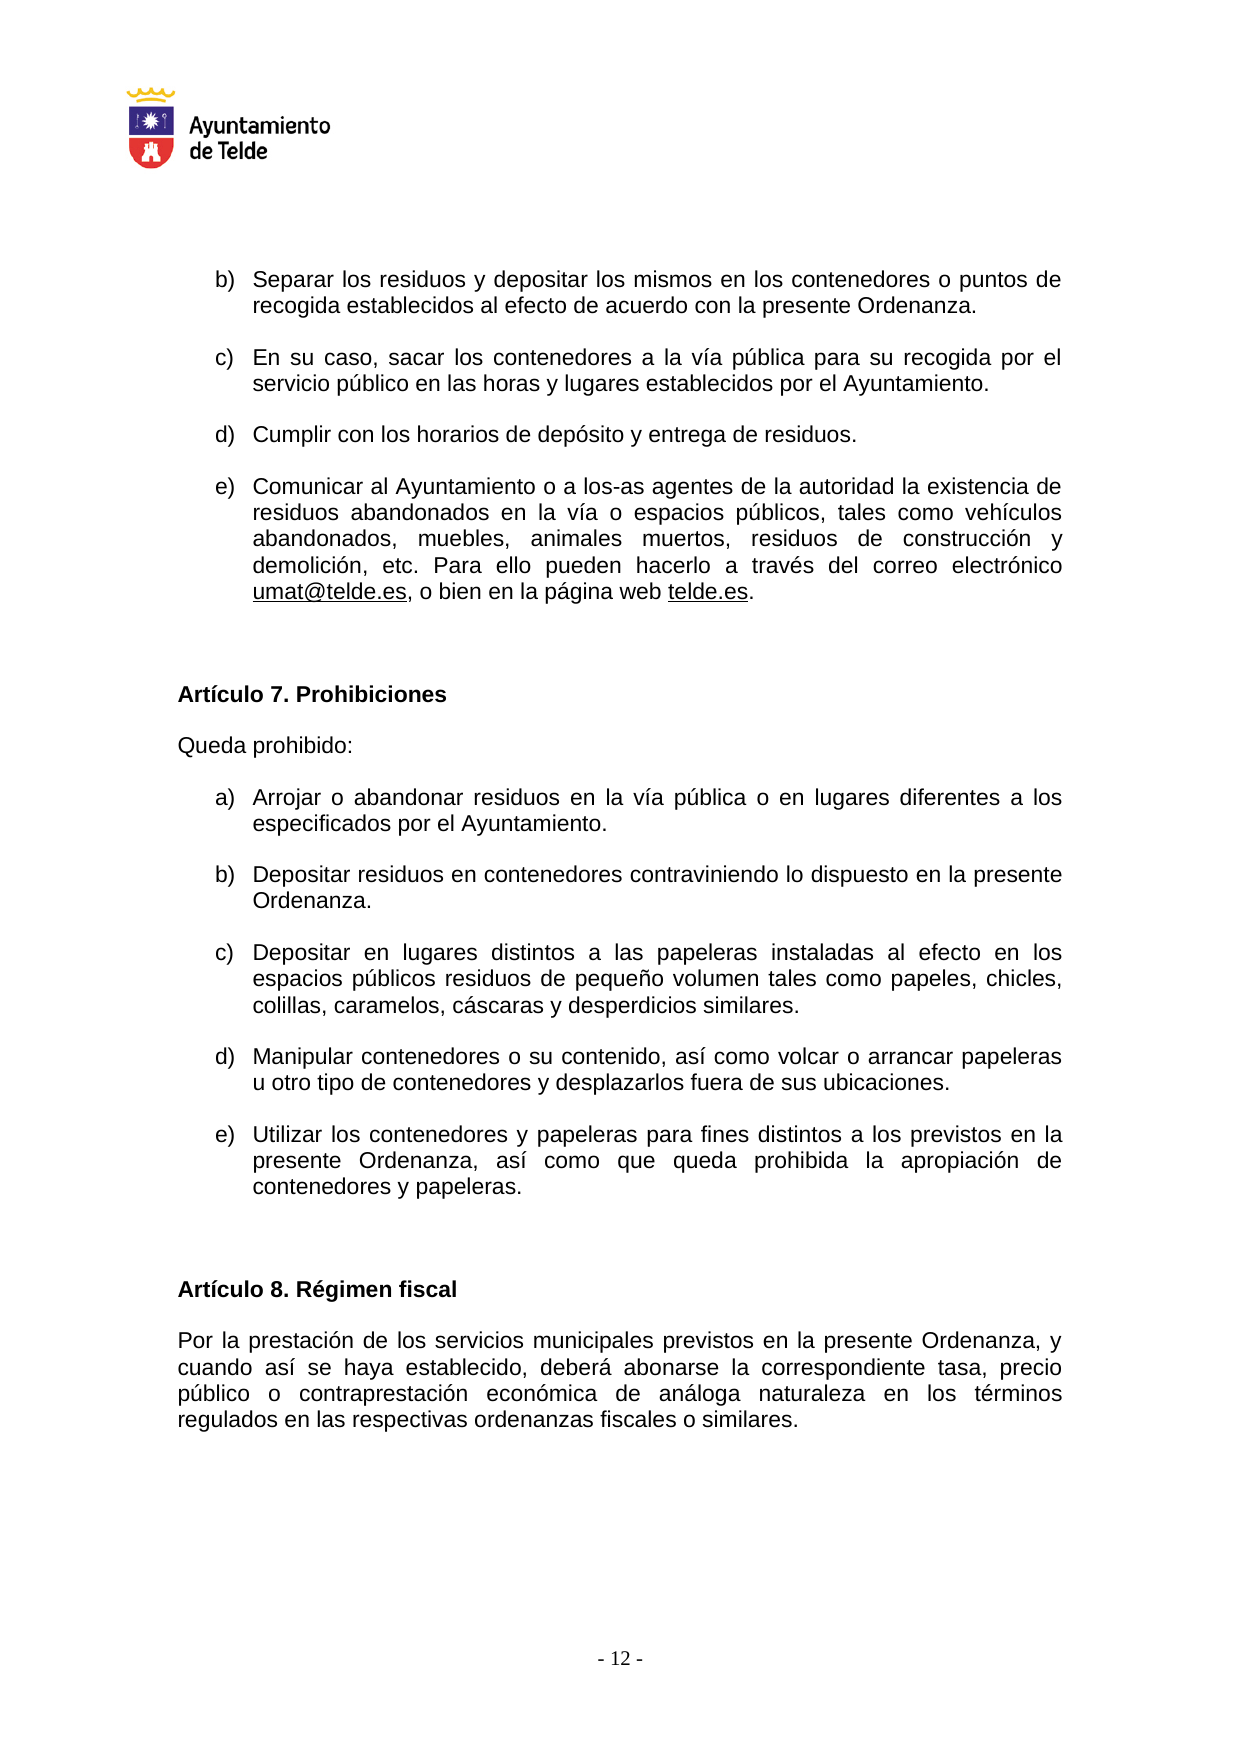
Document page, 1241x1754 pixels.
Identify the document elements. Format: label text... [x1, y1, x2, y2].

list Utilizar los contenedores y papeleras para fines distintos a los previstos en la presente Ordenanza, así como que queda prohibida la apropiación de contenedores y papeleras. [215, 1121, 1063, 1200]
list Arrojar o abandonar residuos en la vía pública o en lugares diferentes a los especificados por el Ayuntamiento. [215, 783, 1063, 836]
subtitle Artículo 7. Prohibiciones [177, 681, 1063, 707]
text Queda prohibido: [177, 732, 1063, 758]
list Separar los residuos y depositar los mismos en los contenedores o puntos de recogida establecidos al efecto de acuerdo con la presente Ordenanza. [215, 266, 1063, 318]
list En su caso, sacar los contenedores a la vía pública para su recogida por el servicio público en las horas y lugares establecidos por el Ayuntamiento. [215, 343, 1063, 396]
list Comunicar al Ayuntamiento o a los-as agentes de la autoridad la existencia de residuos abandonados en la vía o espacios públicos, tales como vehículos abandonados, muebles, animales muertos, residuos de construcción y demolición, etc. Para ello pueden hacerlo a través del correo electrónico umat@telde.es, o bien en la página web telde.es. [215, 473, 1063, 604]
list Cumplir con los horarios de depósito y entrega de residuos. [215, 421, 1063, 448]
list Depositar residuos en contenedores contraviniendo lo dispuesto en la presente Ordenanza. [215, 861, 1063, 914]
text Por la prestación de los servicios municipales previstos en la presente Ordenanza, y cuando así se haya establecido, deberá abonarse la correspondiente tasa, precio público o contraprestación económica de análoga naturaleza en los términos regulados en las respectivas ordenanzas fiscales o similares. [177, 1327, 1063, 1433]
picture [105, 72, 349, 185]
subtitle Artículo 8. Régimen fiscal [177, 1276, 1063, 1302]
list Depositar en lugares distintos a las papeleras instaladas al efecto en los espacios públicos residuos de pequeño volumen tales como papeles, chicles, colillas, caramelos, cáscaras y desperdicios similares. [215, 939, 1063, 1018]
list Manipular contenedores o su contenido, así como volcar o arrancar papeleras u otro tipo de contenedores y desplazarlos fuera de sus ubicaciones. [215, 1043, 1063, 1096]
